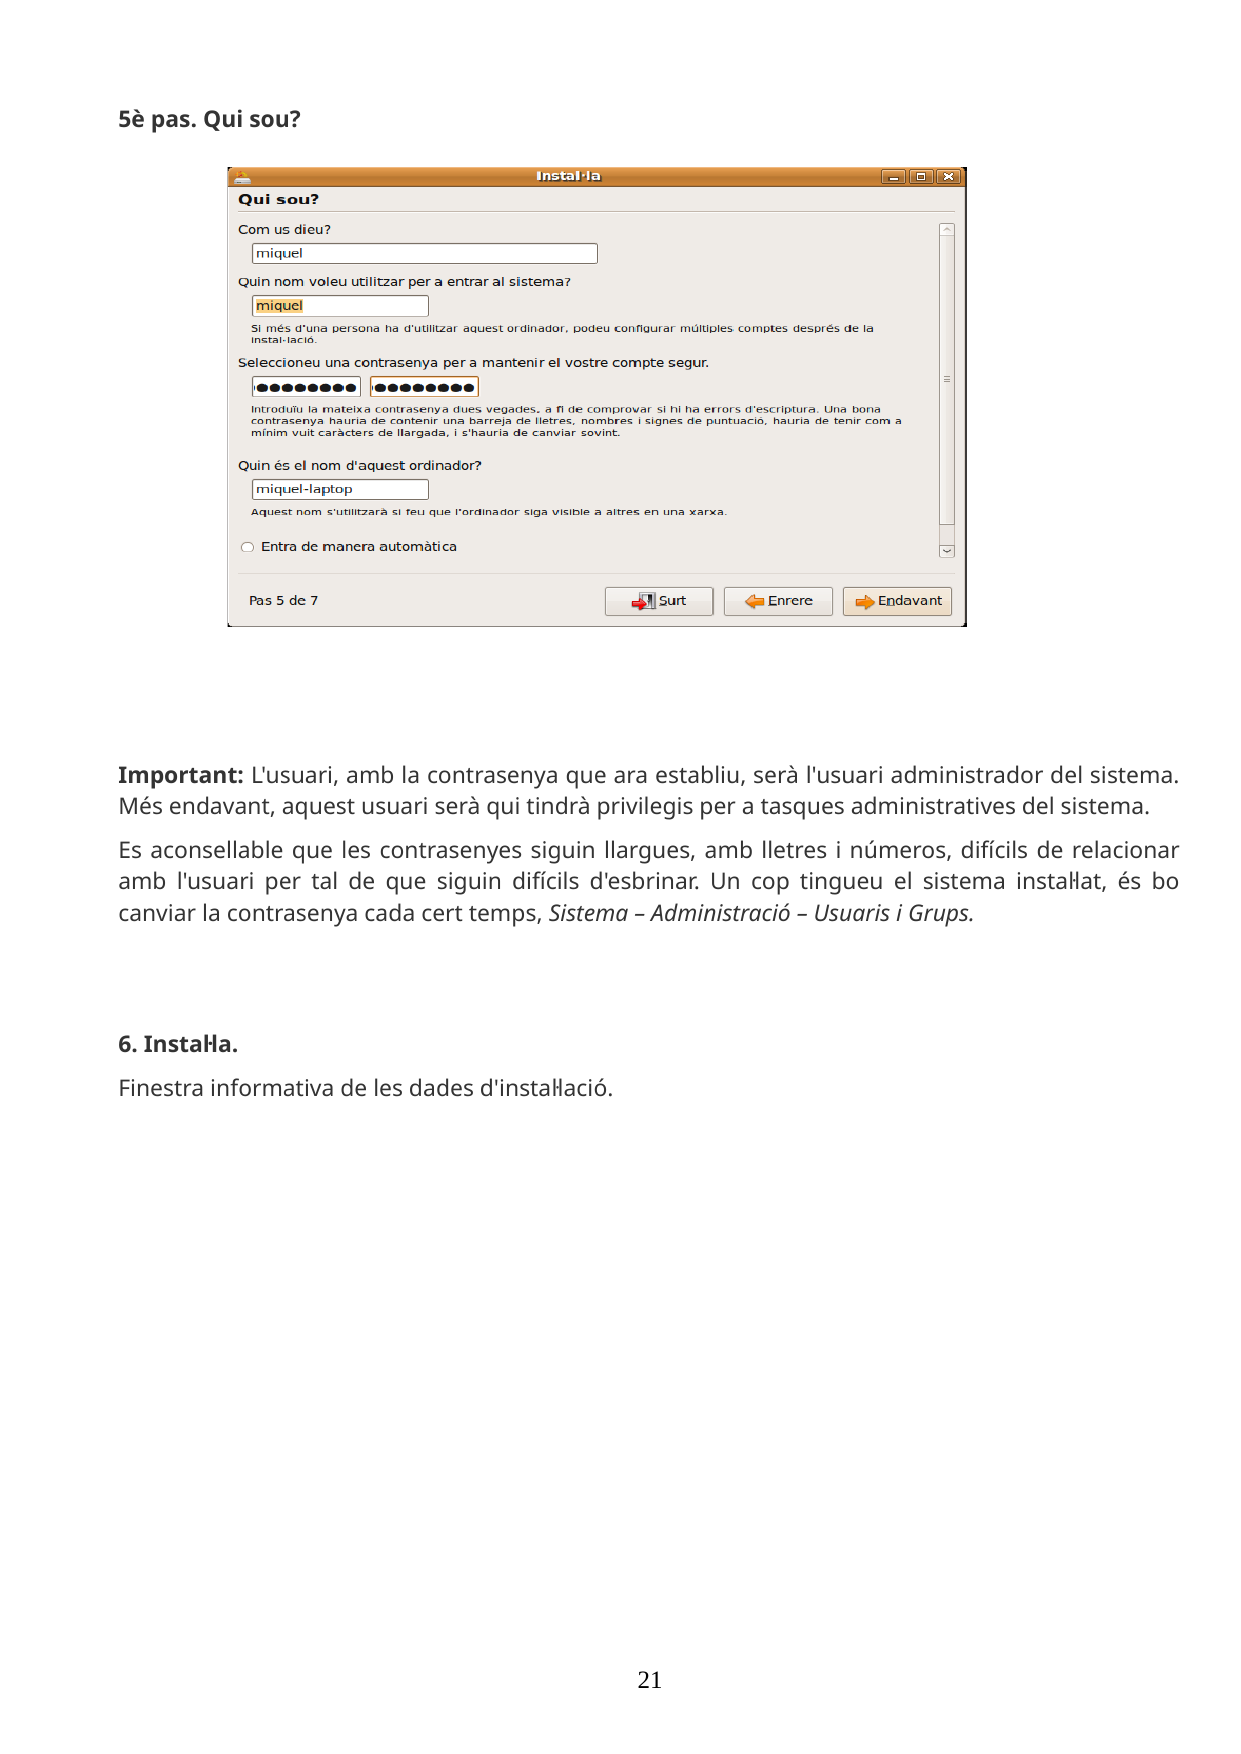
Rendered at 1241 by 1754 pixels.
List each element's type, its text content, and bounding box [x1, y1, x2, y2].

picture [227, 167, 967, 627]
text 5è pas. Qui sou? [118, 103, 1181, 134]
text 6. Instaŀla. [118, 1028, 1181, 1059]
text Important: L'usuari, amb la contrasenya que ara establiu, serà l'usuari administrador del sistema. Més endavant, aquest usuari serà qui tindrà privilegis per a tasques administratives del sistema. [118, 759, 1181, 822]
text Es aconsellable que les contrasenyes siguin llargues, amb lletres i números, difícils de relacionar amb l'usuari per tal de que siguin difícils d'esbrinar. Un cop tingueu el sistema instal·lat, és bo canviar la contrasenya cada cert temps, Sistema – Administració – Usuaris i Grups. [118, 834, 1181, 928]
text Finestra informativa de les dades d'instaŀlació. [118, 1072, 1181, 1103]
